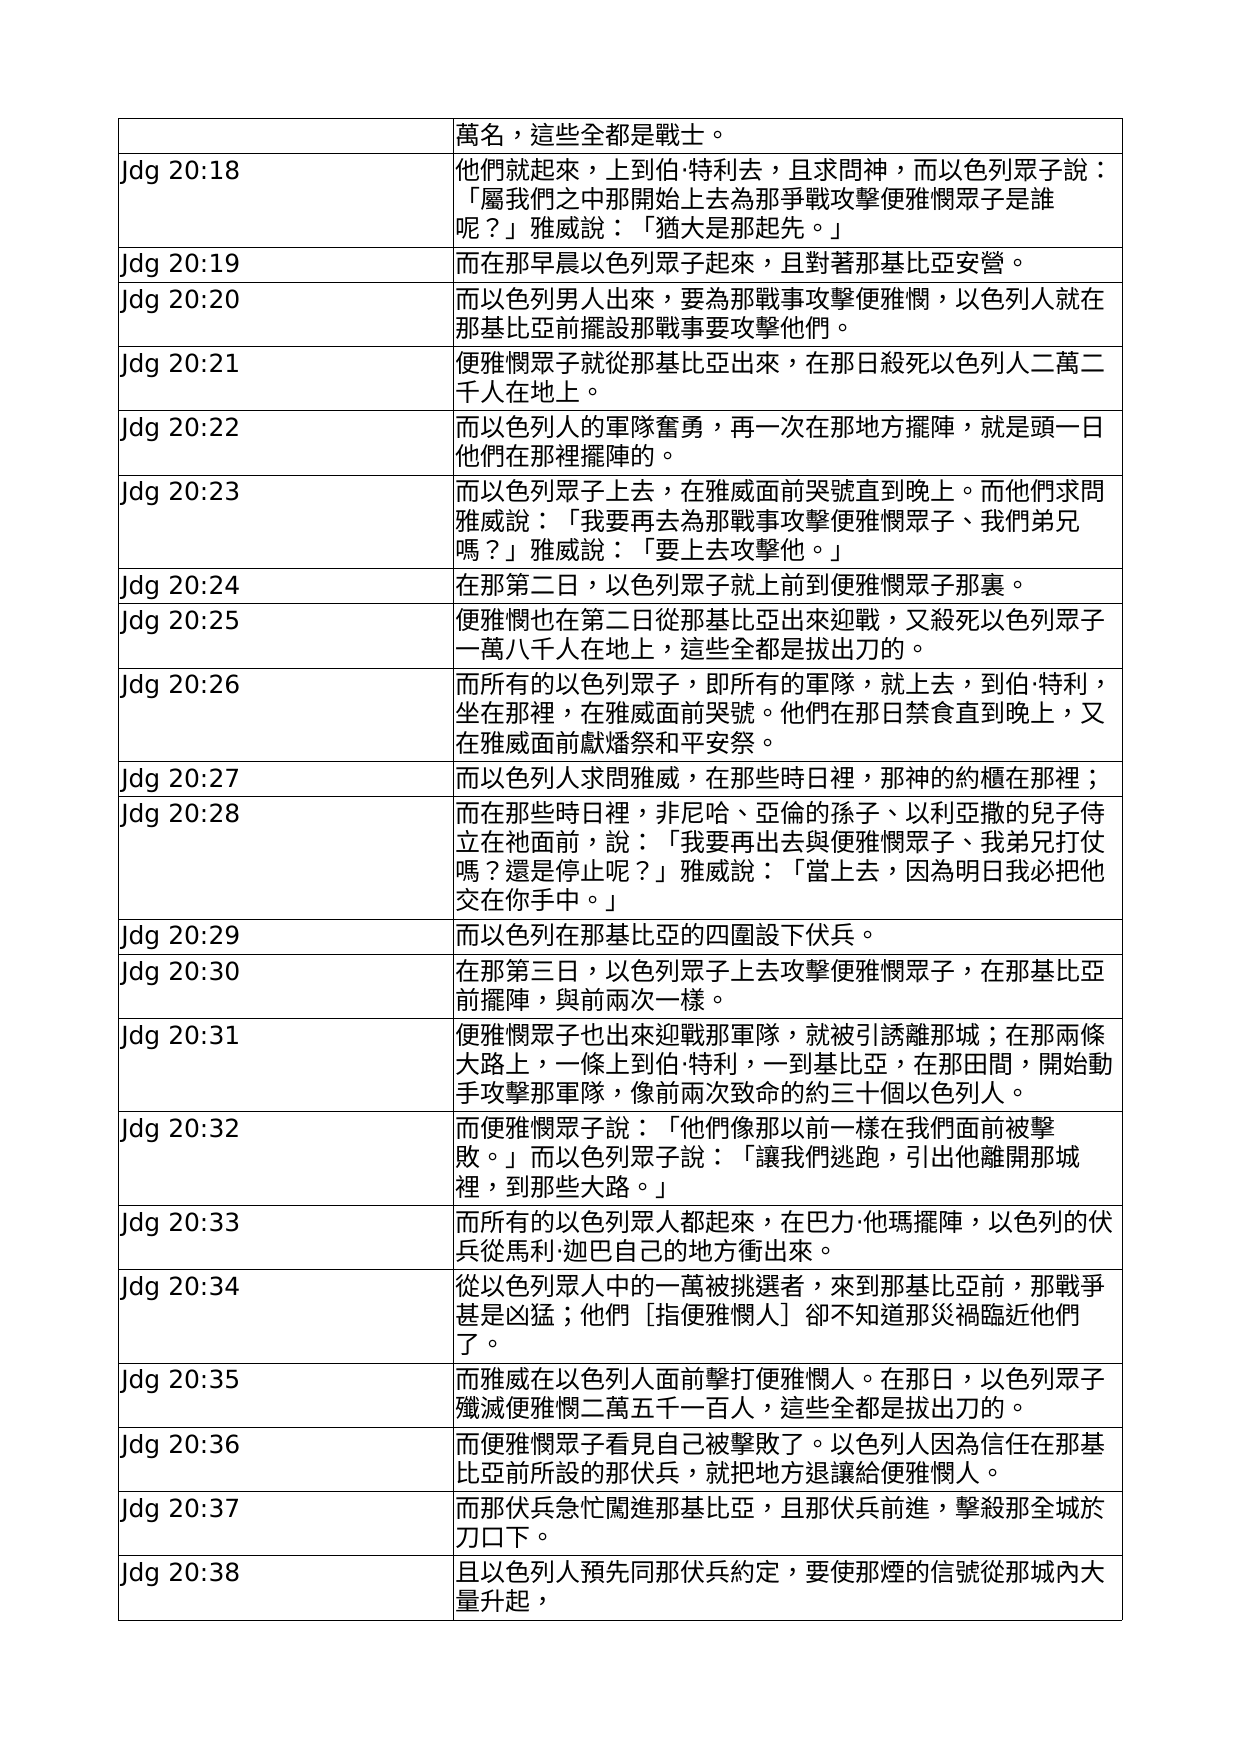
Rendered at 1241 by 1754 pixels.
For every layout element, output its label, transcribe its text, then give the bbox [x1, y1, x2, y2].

table_cell 而那伏兵急忙闖進那基比亞，且那伏兵前進，擊殺那全城於刀口下。 [454, 1492, 1122, 1555]
table_cell Jdg 20:28 [119, 797, 453, 918]
table_cell 而便雅憫眾子看見自己被擊敗了。以色列人因為信任在那基比亞前所設的那伏兵，就把地方退讓給便雅憫人。 [454, 1428, 1122, 1491]
table_cell Jdg 20:21 [119, 347, 453, 410]
table_cell 而以色列在那基比亞的四圍設下伏兵。 [454, 920, 1122, 954]
table_cell 從以色列眾人中的一萬被挑選者，來到那基比亞前，那戰爭甚是凶猛；他們［指便雅憫人］卻不知道那災禍臨近他們了。 [454, 1270, 1122, 1362]
table_cell 他們就起來，上到伯‧特利去，且求問神，而以色列眾子說：「屬我們之中那開始上去為那爭戰攻擊便雅憫眾子是誰呢？」雅威說：「猶大是那起先。」 [454, 154, 1122, 247]
table_cell 而所有的以色列眾人都起來，在巴力‧他瑪擺陣，以色列的伏兵從馬利‧迦巴自己的地方衝出來。 [454, 1206, 1122, 1269]
table_cell 在那第二日，以色列眾子就上前到便雅憫眾子那裏。 [454, 569, 1122, 603]
table_cell Jdg 20:18 [119, 154, 453, 247]
table_cell 而以色列人的軍隊奮勇，再一次在那地方擺陣，就是頭一日他們在那裡擺陣的。 [454, 411, 1122, 474]
table_cell Jdg 20:36 [119, 1428, 453, 1491]
table_cell Jdg 20:23 [119, 476, 453, 568]
table_cell Jdg 20:26 [119, 669, 453, 761]
table_cell Jdg 20:20 [119, 283, 453, 346]
table_cell 而所有的以色列眾子，即所有的軍隊，就上去，到伯‧特利，坐在那裡，在雅威面前哭號。他們在那日禁食直到晚上，又在雅威面前獻燔祭和平安祭。 [454, 669, 1122, 761]
table_cell Jdg 20:30 [119, 955, 453, 1018]
table_cell 便雅憫眾子就從那基比亞出來，在那日殺死以色列人二萬二千人在地上。 [454, 347, 1122, 410]
table_cell [119, 119, 453, 153]
table_cell Jdg 20:34 [119, 1270, 453, 1362]
table_cell 而在那些時日裡，非尼哈、亞倫的孫子、以利亞撒的兒子侍立在祂面前，說：「我要再出去與便雅憫眾子、我弟兄打仗嗎？還是停止呢？」雅威說：「當上去，因為明日我必把他交在你手中。」 [454, 797, 1122, 918]
table_cell Jdg 20:22 [119, 411, 453, 474]
table_cell 而在那早晨以色列眾子起來，且對著那基比亞安營。 [454, 248, 1122, 282]
table_cell Jdg 20:31 [119, 1019, 453, 1111]
table_cell 而便雅憫眾子說：「他們像那以前一樣在我們面前被擊敗。」而以色列眾子說：「讓我們逃跑，引出他離開那城裡，到那些大路。」 [454, 1112, 1122, 1205]
table_cell Jdg 20:29 [119, 920, 453, 954]
table_cell 而雅威在以色列人面前擊打便雅憫人。在那日，以色列眾子殲滅便雅憫二萬五千一百人，這些全都是拔出刀的。 [454, 1364, 1122, 1427]
table_cell 在那第三日，以色列眾子上去攻擊便雅憫眾子，在那基比亞前擺陣，與前兩次一樣。 [454, 955, 1122, 1018]
table_cell Jdg 20:25 [119, 604, 453, 667]
table_cell 萬名，這些全都是戰士。 [454, 119, 1122, 153]
table_cell 且以色列人預先同那伏兵約定，要使那煙的信號從那城內大量升起， [454, 1556, 1122, 1619]
table_cell 而以色列眾子上去，在雅威面前哭號直到晚上。而他們求問雅威說：「我要再去為那戰事攻擊便雅憫眾子、我們弟兄嗎？」雅威說：「要上去攻擊他。」 [454, 476, 1122, 568]
table_cell Jdg 20:27 [119, 762, 453, 796]
table_cell 而以色列男人出來，要為那戰事攻擊便雅憫，以色列人就在那基比亞前擺設那戰事要攻擊他們。 [454, 283, 1122, 346]
table_cell Jdg 20:38 [119, 1556, 453, 1619]
table_cell Jdg 20:19 [119, 248, 453, 282]
table_cell Jdg 20:37 [119, 1492, 453, 1555]
table_cell Jdg 20:24 [119, 569, 453, 603]
table_cell Jdg 20:32 [119, 1112, 453, 1205]
table_cell 而以色列人求問雅威，在那些時日裡，那神的約櫃在那裡； [454, 762, 1122, 796]
table_cell 便雅憫也在第二日從那基比亞出來迎戰，又殺死以色列眾子一萬八千人在地上，這些全都是拔出刀的。 [454, 604, 1122, 667]
table_cell 便雅憫眾子也出來迎戰那軍隊，就被引誘離那城；在那兩條大路上，一條上到伯‧特利，一到基比亞，在那田間，開始動手攻擊那軍隊，像前兩次致命的約三十個以色列人。 [454, 1019, 1122, 1111]
table_cell Jdg 20:33 [119, 1206, 453, 1269]
table_cell Jdg 20:35 [119, 1364, 453, 1427]
